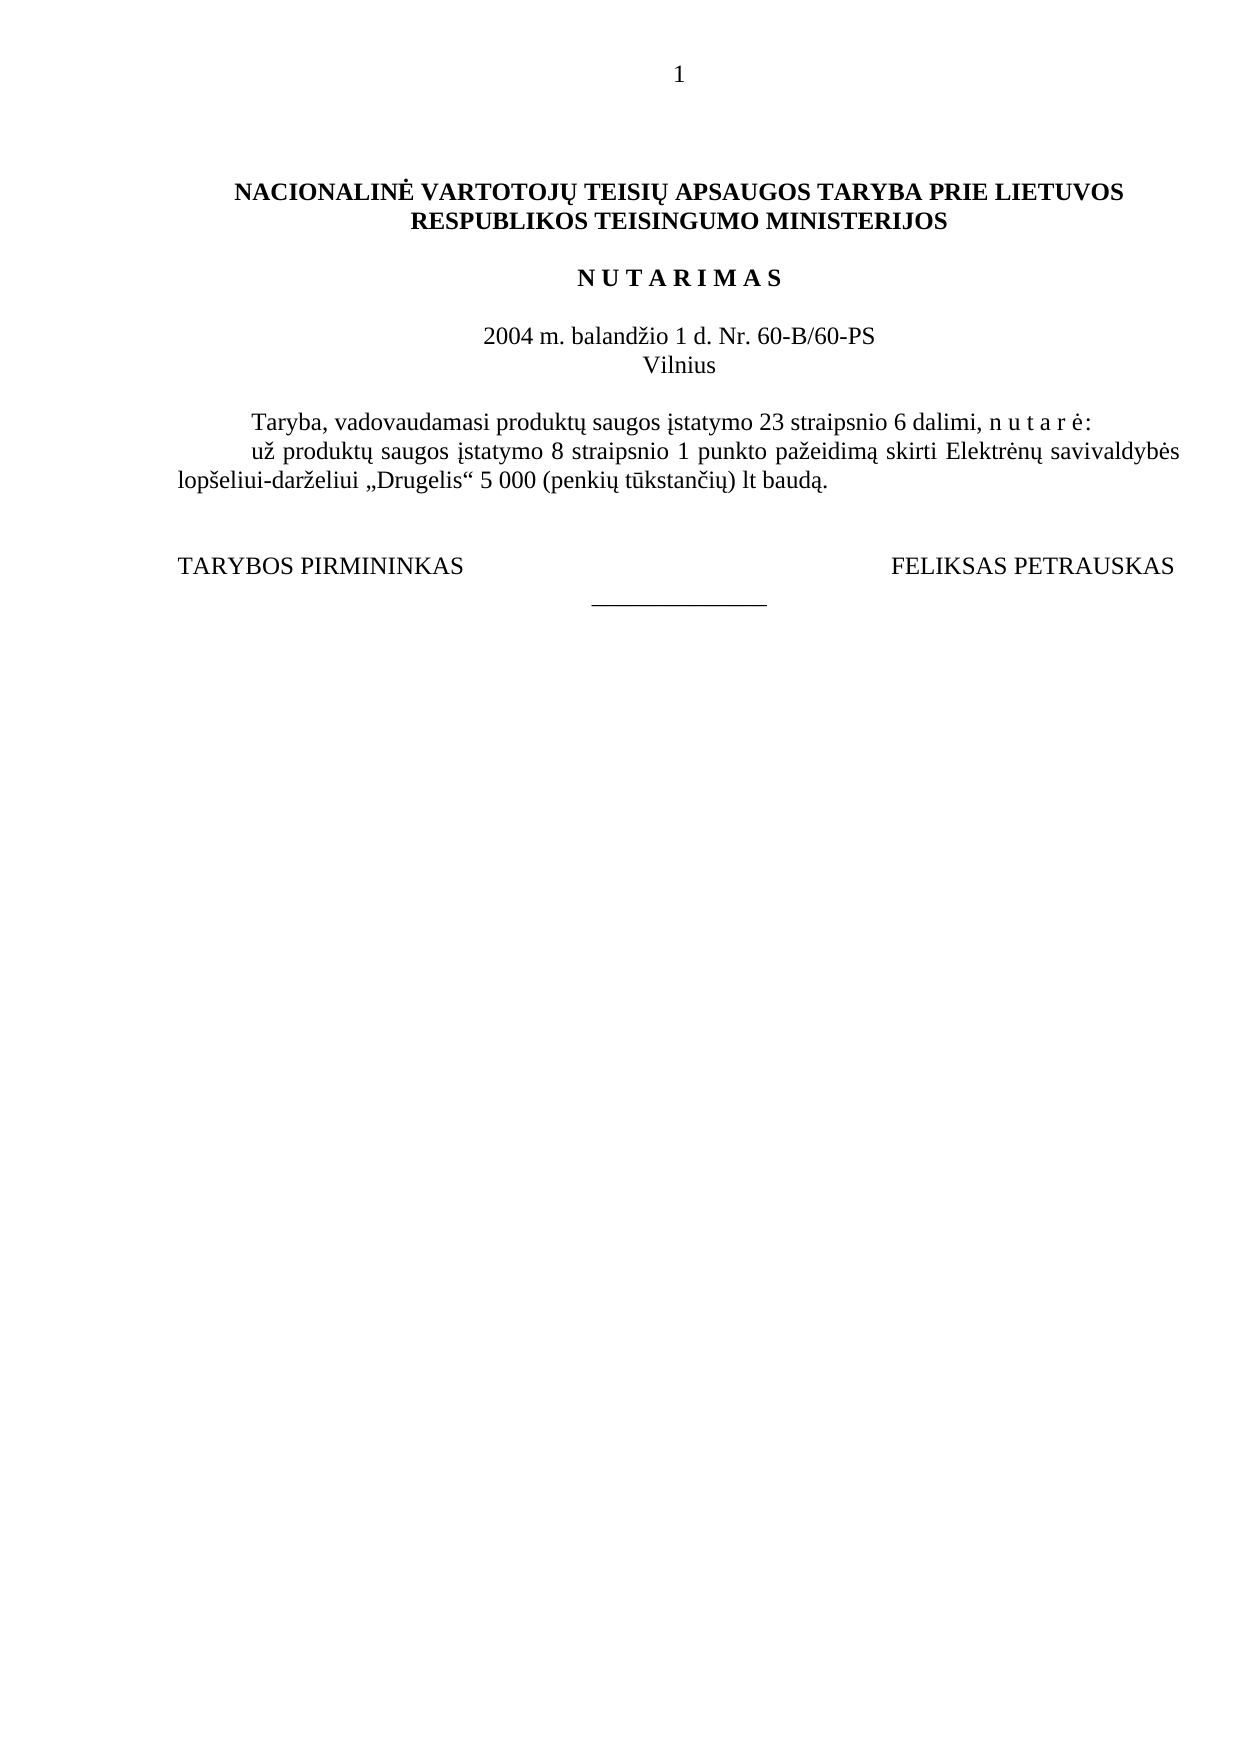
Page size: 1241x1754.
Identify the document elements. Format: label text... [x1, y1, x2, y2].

text už produktų saugos įstatymo 8 straipsnio 1 punkto pažeidimą skirti Elektrėnų savivaldybės lopšeliui-darželiui „Drugelis“ 5 000 (penkių tūkstančių) lt baudą. [177, 436, 1181, 493]
text 2004 m. balandžio 1 d. Nr. 60-B/60-PS [177, 321, 1181, 350]
text N U T A R I M A S [177, 263, 1181, 292]
text NACIONALINĖ VARTOTOJŲ TEISIŲ APSAUGOS TARYBA PRIE LIETUVOS RESPUBLIKOS TEISINGUMO MINISTERIJOS [177, 177, 1181, 235]
text TARYBOS PIRMININKAS FELIKSAS PETRAUSKAS [177, 551, 1181, 580]
text Vilnius [177, 350, 1181, 378]
text Taryba, vadovaudamasi produktų saugos įstatymo 23 straipsnio 6 dalimi, nutarė: [177, 407, 1181, 436]
text ______________ [177, 580, 1181, 608]
